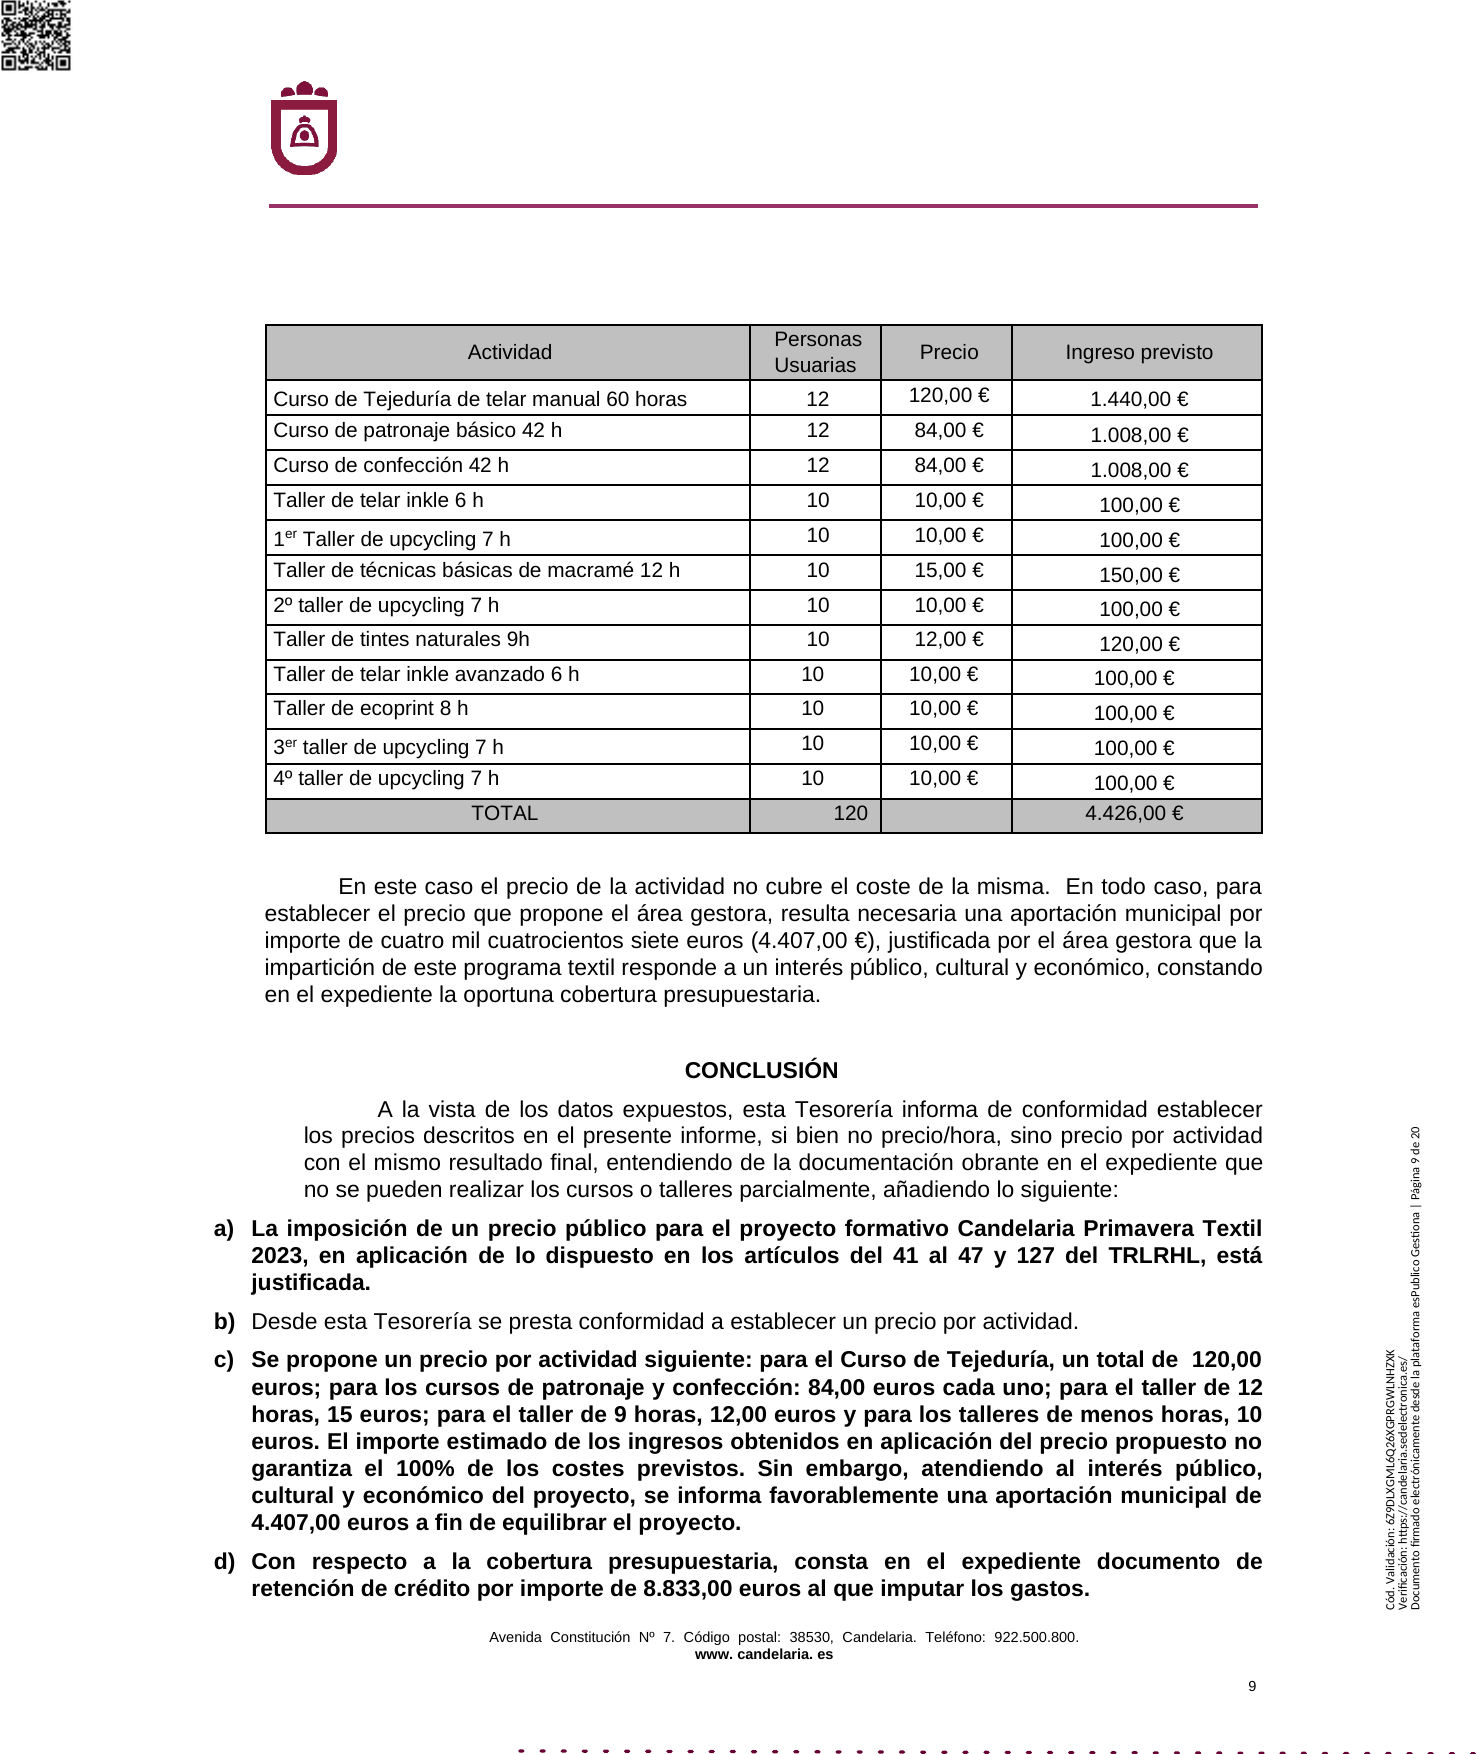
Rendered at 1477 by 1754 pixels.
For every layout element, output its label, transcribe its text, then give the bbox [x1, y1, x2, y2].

table_cell 1.008,00 € [1013, 416, 1261, 449]
text En este caso el precio de la actividad no cubre el coste de la misma. En todo caso, para establecer el precio que propone el área gestora, resulta necesaria una aportación municipal por importe de cuatro mil cuatrocientos siete euros (4.407,00 €), justificada por el área gestora que la impartición de este programa textil responde a un interés público, cultural y económico, constando en el expediente la oportuna cobertura presupuestaria. [264, 873, 1264, 1007]
list La imposición de un precio público para el proyecto formativo Candelaria Primavera Textil 2023, en aplicación de lo dispuesto en los artículos del 41 al 47 y 127 del TRLRHL, está justificada. [214, 1215, 1264, 1295]
table_cell 12,00 € [882, 626, 1011, 659]
table_cell 12 [751, 416, 880, 449]
table_cell 84,00 € [882, 451, 1011, 484]
table_cell 10,00 € [882, 765, 1011, 798]
table_cell 120,00 € [882, 381, 1011, 414]
table_cell Curso de confección 42 h [267, 451, 749, 484]
table_cell Taller de ecoprint 8 h [267, 695, 749, 728]
table_cell Taller de telar inkle 6 h [267, 486, 749, 519]
table_cell 120,00 € [1013, 626, 1261, 659]
table_cell 120 [751, 800, 880, 832]
table_cell 10 [751, 521, 880, 554]
table_cell 10 [751, 591, 880, 624]
text A la vista de los datos expuestos, esta Tesorería informa de conformidad establecer los precios descritos en el presente informe, si bien no precio/hora, sino precio por actividad con el mismo resultado final, entendiendo de la documentación obrante en el expediente que no se pueden realizar los cursos o talleres parcialmente, añadiendo lo siguiente: [303, 1096, 1264, 1203]
table_cell 100,00 € [1013, 695, 1261, 728]
table_cell 10,00 € [882, 661, 1011, 693]
table_cell 10 [751, 695, 880, 728]
table_cell 100,00 € [1013, 591, 1261, 624]
table_cell 10 [751, 661, 880, 693]
table_cell 100,00 € [1013, 521, 1261, 554]
table_cell Taller de tintes naturales 9h [267, 626, 749, 659]
table_cell TOTAL [267, 800, 749, 832]
table_cell 2º taller de upcycling 7 h [267, 591, 749, 624]
table_cell 12 [751, 451, 880, 484]
table_cell 10 [751, 730, 880, 763]
table_cell 100,00 € [1013, 765, 1261, 798]
table_cell 1.440,00 € [1013, 381, 1261, 414]
table_cell Curso de Tejeduría de telar manual 60 horas [267, 381, 749, 414]
table_cell Taller de técnicas básicas de macramé 12 h [267, 556, 749, 589]
table_cell 12 [751, 381, 880, 414]
table_cell Curso de patronaje básico 42 h [267, 416, 749, 449]
table_cell 100,00 € [1013, 661, 1261, 693]
table_cell 84,00 € [882, 416, 1011, 449]
table_cell 10,00 € [882, 695, 1011, 728]
table_cell 10,00 € [882, 591, 1011, 624]
table_cell [882, 800, 1011, 832]
table_cell 3er taller de upcycling 7 h [267, 730, 749, 763]
table_cell 10 [751, 486, 880, 519]
table_cell 100,00 € [1013, 486, 1261, 519]
list Con respecto a la cobertura presupuestaria, consta en el expediente documento de retención de crédito por importe de 8.833,00 euros al que imputar los gastos. [214, 1548, 1264, 1601]
table_cell 15,00 € [882, 556, 1011, 589]
table_cell 10,00 € [882, 521, 1011, 554]
table_header Precio [882, 326, 1011, 379]
table_cell 10 [751, 765, 880, 798]
subtitle CONCLUSIÓN [414, 1057, 1115, 1083]
table_cell 1.008,00 € [1013, 451, 1261, 484]
table_header Personas Usuarias [751, 326, 880, 379]
table_cell 4.426,00 € [1013, 800, 1261, 832]
table_cell 150,00 € [1013, 556, 1261, 589]
table_cell 10 [751, 626, 880, 659]
table_header Ingreso previsto [1013, 326, 1261, 379]
table_cell 100,00 € [1013, 730, 1261, 763]
table_header Actividad [267, 326, 749, 379]
table_cell 10,00 € [882, 730, 1011, 763]
table_cell 10 [751, 556, 880, 589]
table_cell 4º taller de upcycling 7 h [267, 765, 749, 798]
table_cell 10,00 € [882, 486, 1011, 519]
table_cell 1er Taller de upcycling 7 h [267, 521, 749, 554]
table_cell Taller de telar inkle avanzado 6 h [267, 661, 749, 693]
list Desde esta Tesorería se presta conformidad a establecer un precio por actividad. [214, 1308, 1264, 1334]
list Se propone un precio por actividad siguiente: para el Curso de Tejeduría, un total de 120,00 euros; para los cursos de patronaje y confección: 84,00 euros cada uno; para el taller de 12 horas, 15 euros; para el taller de 9 horas, 12,00 euros y para los talleres de menos horas, 10 euros. El importe estimado de los ingresos obtenidos en aplicación del precio propuesto no garantiza el 100% de los costes previstos. Sin embargo, atendiendo al interés público, cultural y económico del proyecto, se informa favorablemente una aportación municipal de 4.407,00 euros a fin de equilibrar el proyecto. [214, 1346, 1264, 1535]
